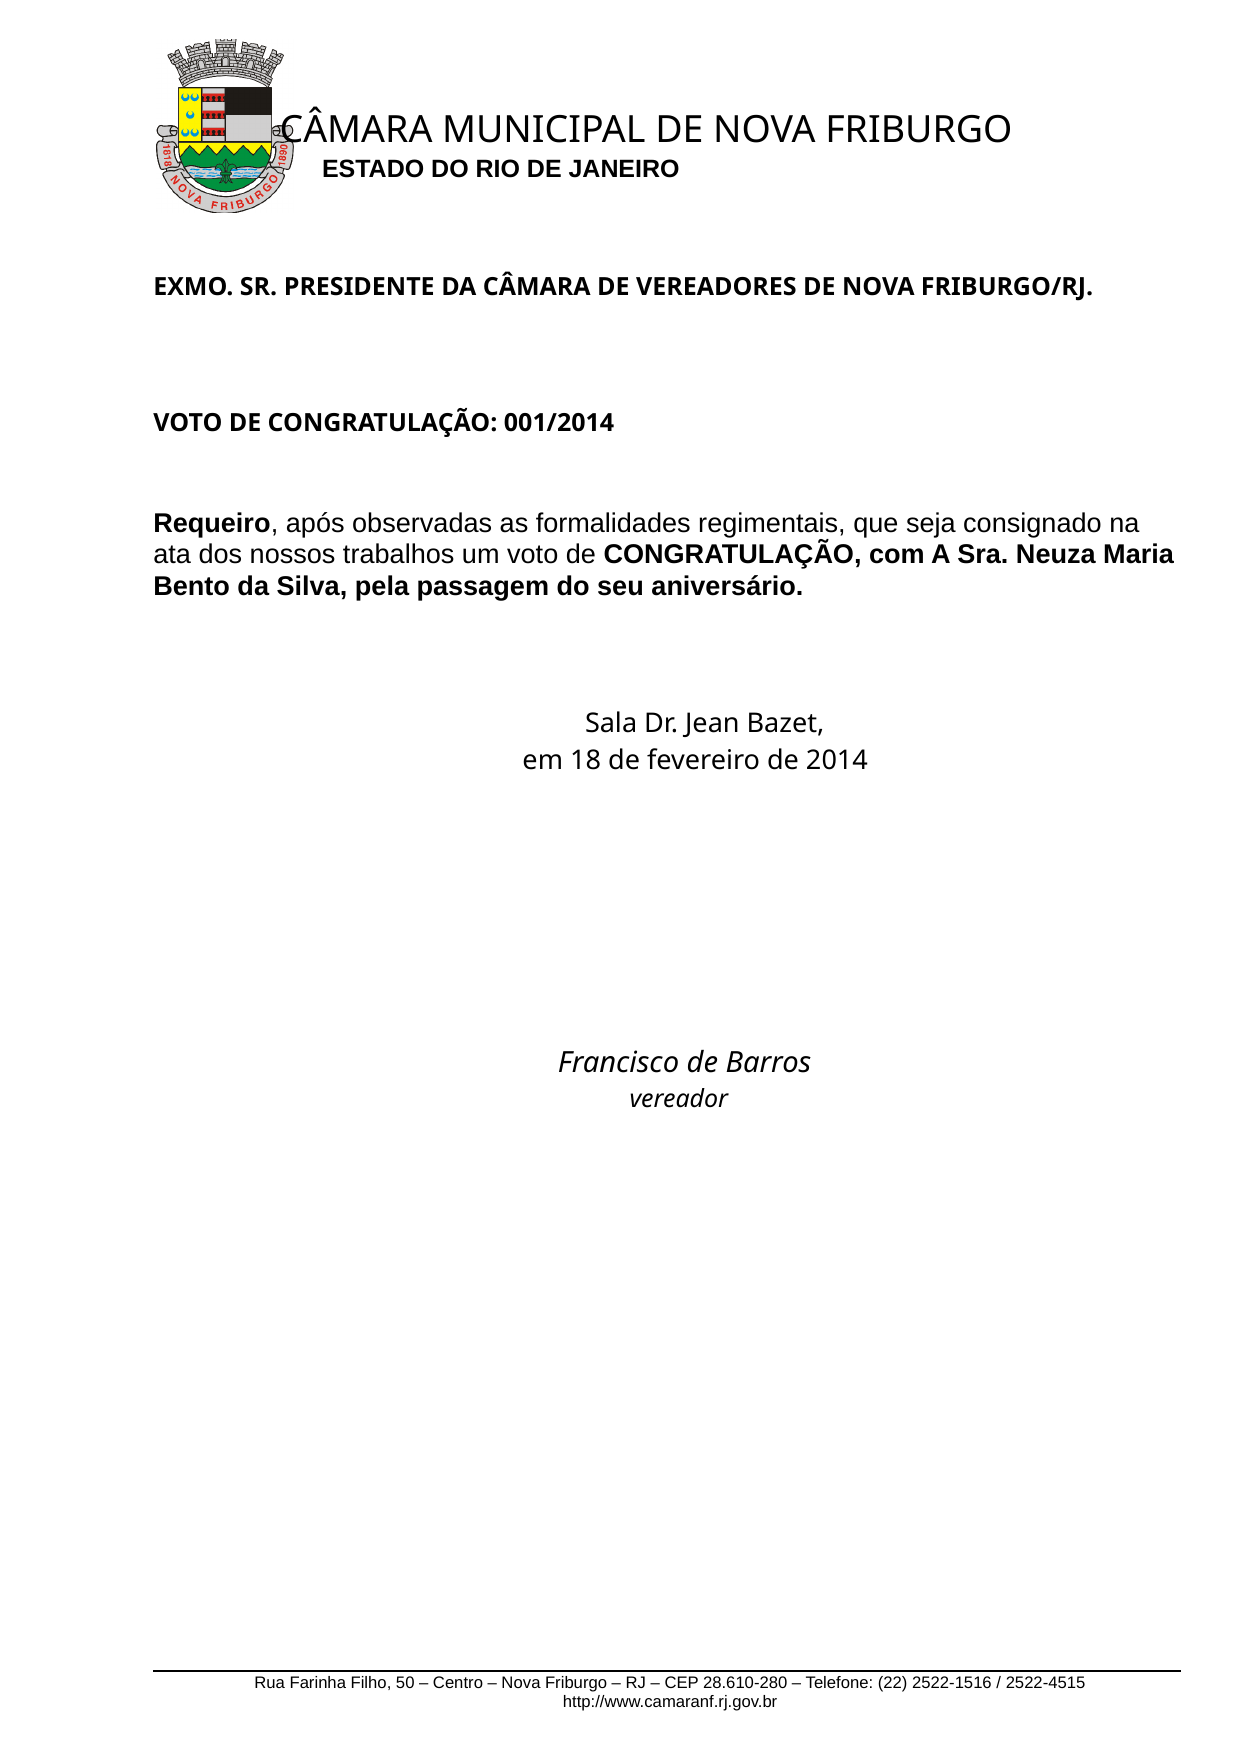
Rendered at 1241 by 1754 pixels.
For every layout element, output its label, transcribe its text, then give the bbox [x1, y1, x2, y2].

text VOTO DE CONGRATULAÇÃO: 001/2014 [153, 405, 1181, 439]
text Requeiro, após observadas as formalidades regimentais, que seja consignado na ata dos nossos trabalhos um voto de CONGRATULAÇÃO, com A Sra. Neuza Maria Bento da Silva, pela passagem do seu aniversário. [153, 507, 1181, 601]
text em 18 de fevereiro de 2014 [153, 741, 1181, 777]
text vereador [153, 1081, 1181, 1115]
text EXMO. SR. PRESIDENTE DA CÂMARA DE VEREADORES DE NOVA FRIBURGO/RJ. [153, 269, 1181, 303]
list Sala Dr. Jean Bazet, [191, 704, 1181, 741]
text Francisco de Barros [153, 1041, 1181, 1081]
